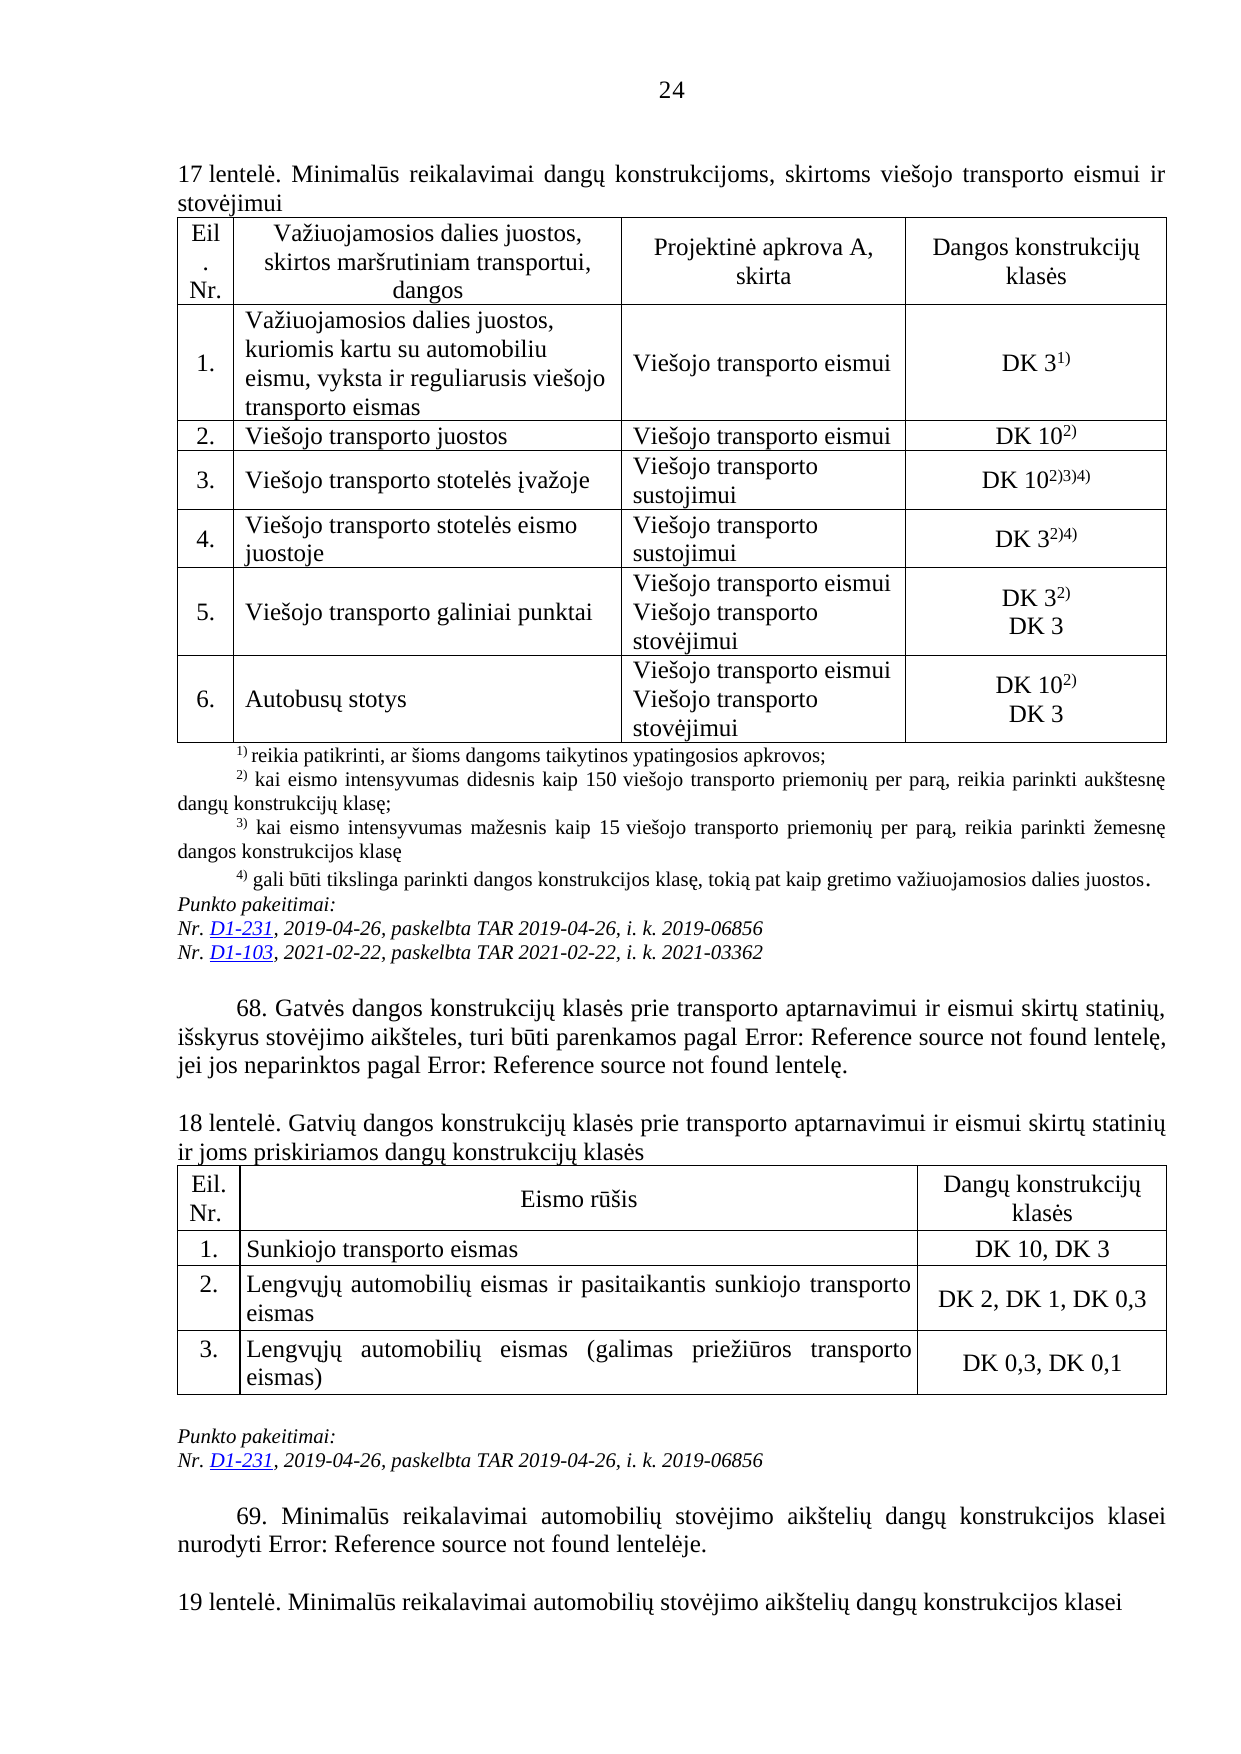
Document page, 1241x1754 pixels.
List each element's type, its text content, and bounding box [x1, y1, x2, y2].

text 1) reikia patikrinti, ar šioms dangoms taikytinos ypatingosios apkrovos; [177, 743, 1166, 767]
table_cell Važiuojamosios dalies juostos, kuriomis kartu su automobiliu eismu, vyksta ir reguliarusis viešojo transporto eismas [234, 305, 621, 420]
table_cell Viešojo transporto stotelės įvažoje [234, 451, 621, 509]
table_cell DK 10, DK 3 [918, 1231, 1166, 1265]
table_cell Viešojo transporto sustojimui [622, 451, 905, 509]
table_cell Sunkiojo transporto eismas [241, 1231, 917, 1265]
table_header Eil. Nr. [178, 218, 233, 304]
text 68. Gatvės dangos konstrukcijų klasės prie transporto aptarnavimui ir eismui skirtų statinių, išskyrus stovėjimo aikšteles, turi būti parenkamos pagal 18 lentelę, jei jos neparinktos pagal 17 lentelę. [177, 993, 1166, 1079]
table_cell 6. [178, 656, 233, 742]
table_header Važiuojamosios dalies juostos, skirtos maršrutiniam transportui, dangos [234, 218, 621, 304]
text Nr. D1-103, 2021-02-22, paskelbta TAR 2021-02-22, i. k. 2021-03362 [177, 940, 1166, 964]
table_cell 2. [178, 421, 233, 450]
text Nr. D1-231, 2019-04-26, paskelbta TAR 2019-04-26, i. k. 2019-06856 [177, 1448, 1166, 1472]
table_cell 3. [178, 1331, 239, 1394]
text 17 lentelė. Minimalūs reikalavimai dangų konstrukcijoms, skirtoms viešojo transporto eismui ir stovėjimui [177, 159, 1166, 217]
text 19 lentelė. Minimalūs reikalavimai automobilių stovėjimo aikštelių dangų konstrukcijos klasei [177, 1587, 1166, 1616]
table_cell DK 102)3)4) [906, 451, 1166, 509]
table_cell DK 31) [906, 305, 1166, 420]
table_cell Viešojo transporto juostos [234, 421, 621, 450]
text 69. Minimalūs reikalavimai automobilių stovėjimo aikštelių dangų konstrukcijos klasei nurodyti 19 lentelėje. [177, 1501, 1166, 1558]
table_cell 4. [178, 510, 233, 567]
table_cell 5. [178, 568, 233, 654]
table_cell Lengvųjų automobilių eismas (galimas priežiūros transporto eismas) [241, 1331, 917, 1394]
table_cell Lengvųjų automobilių eismas ir pasitaikantis sunkiojo transporto eismas [241, 1266, 917, 1330]
text 4) gali būti tikslinga parinkti dangos konstrukcijos klasę, tokią pat kaip gretimo važiuojamosios dalies juostos. [177, 863, 1166, 892]
text 18 lentelė. Gatvių dangos konstrukcijų klasės prie transporto aptarnavimui ir eismui skirtų statinių ir joms priskiriamos dangų konstrukcijų klasės [177, 1108, 1166, 1165]
table_cell Viešojo transporto eismui [622, 305, 905, 420]
text Punkto pakeitimai: [177, 892, 1166, 916]
table_header Dangų konstrukcijų klasės [918, 1166, 1166, 1230]
table_cell Viešojo transporto stotelės eismo juostoje [234, 510, 621, 567]
table_cell Autobusų stotys [234, 656, 621, 742]
text Nr. D1-231, 2019-04-26, paskelbta TAR 2019-04-26, i. k. 2019-06856 [177, 916, 1166, 940]
table_cell 1. [178, 305, 233, 420]
table_header Dangos konstrukcijų klasės [906, 218, 1166, 304]
text 2) kai eismo intensyvumas didesnis kaip 150 viešojo transporto priemonių per parą, reikia parinkti aukštesnę dangų konstrukcijų klasę; [177, 767, 1166, 815]
table_cell DK 2, DK 1, DK 0,3 [918, 1266, 1166, 1330]
text 3) kai eismo intensyvumas mažesnis kaip 15 viešojo transporto priemonių per parą, reikia parinkti žemesnę dangos konstrukcijos klasę [177, 815, 1166, 863]
table_cell DK 32)4) [906, 510, 1166, 567]
table_header Projektinė apkrova A, skirta [622, 218, 905, 304]
table_cell Viešojo transporto eismui Viešojo transporto stovėjimui [622, 656, 905, 742]
table_cell DK 32) DK 3 [906, 568, 1166, 654]
table_cell DK 102) DK 3 [906, 656, 1166, 742]
table_cell Viešojo transporto galiniai punktai [234, 568, 621, 654]
table_cell 2. [178, 1266, 239, 1330]
table_cell 1. [178, 1231, 239, 1265]
table_cell Viešojo transporto eismui [622, 421, 905, 450]
table_cell DK 102) [906, 421, 1166, 450]
table_header Eismo rūšis [241, 1166, 917, 1230]
table_cell Viešojo transporto eismui Viešojo transporto stovėjimui [622, 568, 905, 654]
table_cell DK 0,3, DK 0,1 [918, 1331, 1166, 1394]
table_cell Viešojo transporto sustojimui [622, 510, 905, 567]
text Punkto pakeitimai: [177, 1424, 1166, 1448]
table_header Eil. Nr. [178, 1166, 239, 1230]
table_cell 3. [178, 451, 233, 509]
